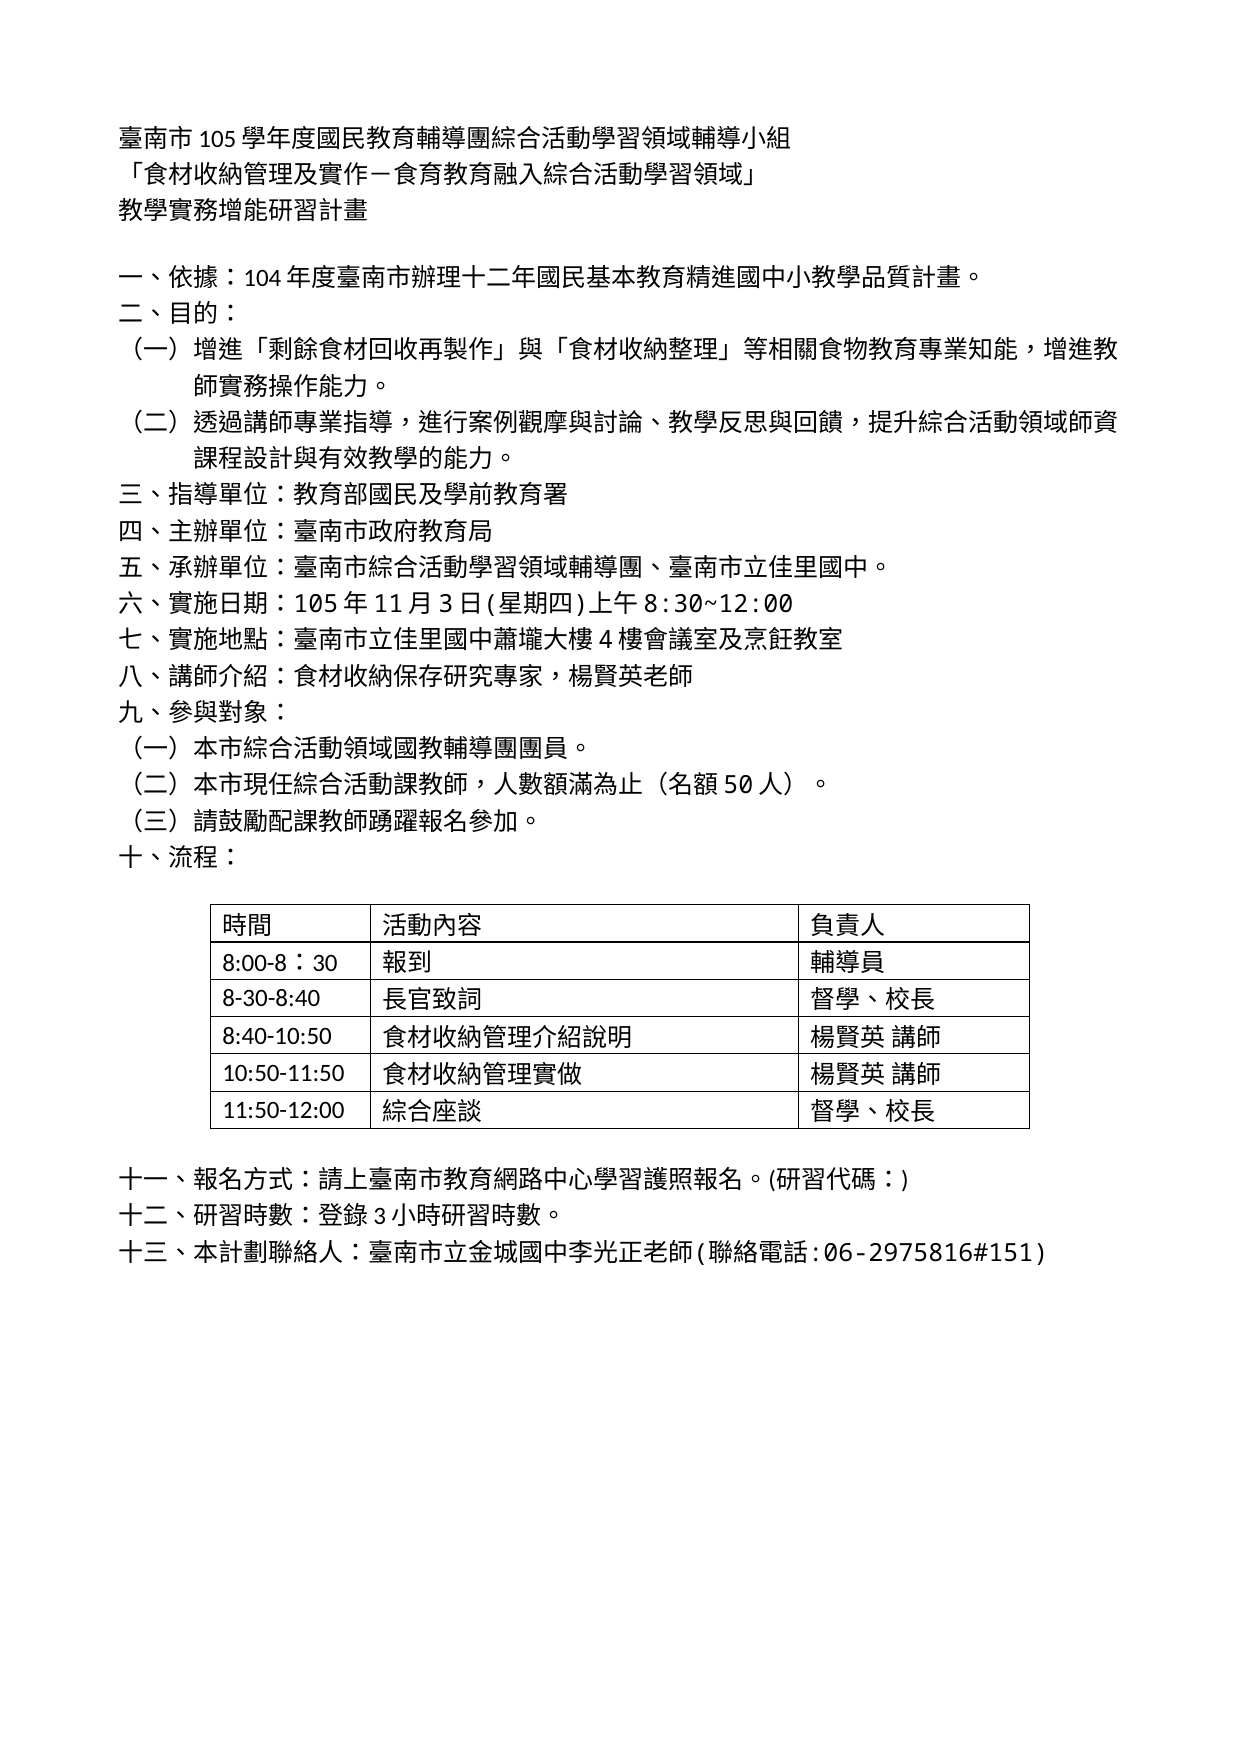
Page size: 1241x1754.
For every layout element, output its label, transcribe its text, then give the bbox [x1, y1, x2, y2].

table_cell 督學、校長 [799, 1092, 1029, 1128]
text （二）本市現任綜合活動課教師，人數額滿為止（名額50人）。 [118, 765, 1122, 801]
table_cell 報到 [371, 943, 798, 979]
table_cell 督學、校長 [799, 980, 1029, 1016]
table_cell 楊賢英 講師 [799, 1017, 1029, 1053]
text （三）請鼓勵配課教師踴躍報名參加。 [118, 801, 1122, 837]
text （二）透過講師專業指導，進行案例觀摩與討論、教學反思與回饋，提升綜合活動領域師資課程設計與有效教學的能力。 [118, 402, 1122, 475]
text 七、實施地點：臺南市立佳里國中蕭壠大樓4樓會議室及烹飪教室 [118, 620, 1122, 656]
text 四、主辦單位：臺南市政府教育局 [118, 511, 1122, 547]
table_header 時間 [211, 905, 370, 941]
text 十一、報名方式：請上臺南市教育網路中心學習護照報名。(研習代碼：) [118, 1159, 1122, 1196]
table_cell 楊賢英 講師 [799, 1054, 1029, 1091]
text （一）本市綜合活動領域國教輔導團團員。 [118, 729, 1122, 765]
text 「食材收納管理及實作－食育教育融入綜合活動學習領域」 [118, 154, 1122, 191]
table_header 活動內容 [371, 905, 798, 941]
text 五、承辦單位：臺南市綜合活動學習領域輔導團、臺南市立佳里國中。 [118, 547, 1122, 584]
text 二、目的： [118, 294, 1122, 330]
table_cell 輔導員 [799, 943, 1029, 979]
table_cell 11:50-12:00 [211, 1092, 370, 1128]
text 九、參與對象： [118, 692, 1122, 729]
text （一）增進「剩餘食材回收再製作」與「食材收納整理」等相關食物教育專業知能，增進教師實務操作能力。 [118, 330, 1122, 402]
table_cell 8:00-8：30 [211, 943, 370, 979]
table_cell 食材收納管理介紹說明 [371, 1017, 798, 1053]
text 教學實務增能研習計畫 [118, 191, 1122, 227]
text 六、實施日期：105年11月3日(星期四)上午8:30~12:00 [118, 584, 1122, 620]
text 十二、研習時數：登錄3小時研習時數。 [118, 1196, 1122, 1232]
table_cell 長官致詞 [371, 980, 798, 1016]
table_cell 8-30-8:40 [211, 980, 370, 1016]
text 一、依據：104年度臺南市辦理十二年國民基本教育精進國中小教學品質計畫。 [118, 257, 1122, 294]
table_header 負責人 [799, 905, 1029, 941]
text 八、講師介紹：食材收納保存研究專家，楊賢英老師 [118, 656, 1122, 692]
text 十三、本計劃聯絡人：臺南市立金城國中李光正老師(聯絡電話:06-2975816#151) [118, 1232, 1122, 1268]
table_cell 8:40-10:50 [211, 1017, 370, 1053]
text 十、流程： [118, 837, 1122, 874]
table_cell 10:50-11:50 [211, 1054, 370, 1091]
text 三、指導單位：教育部國民及學前教育署 [118, 475, 1122, 511]
text 臺南市105學年度國民教育輔導團綜合活動學習領域輔導小組 [118, 118, 1122, 154]
table_cell 綜合座談 [371, 1092, 798, 1128]
table_cell 食材收納管理實做 [371, 1054, 798, 1091]
